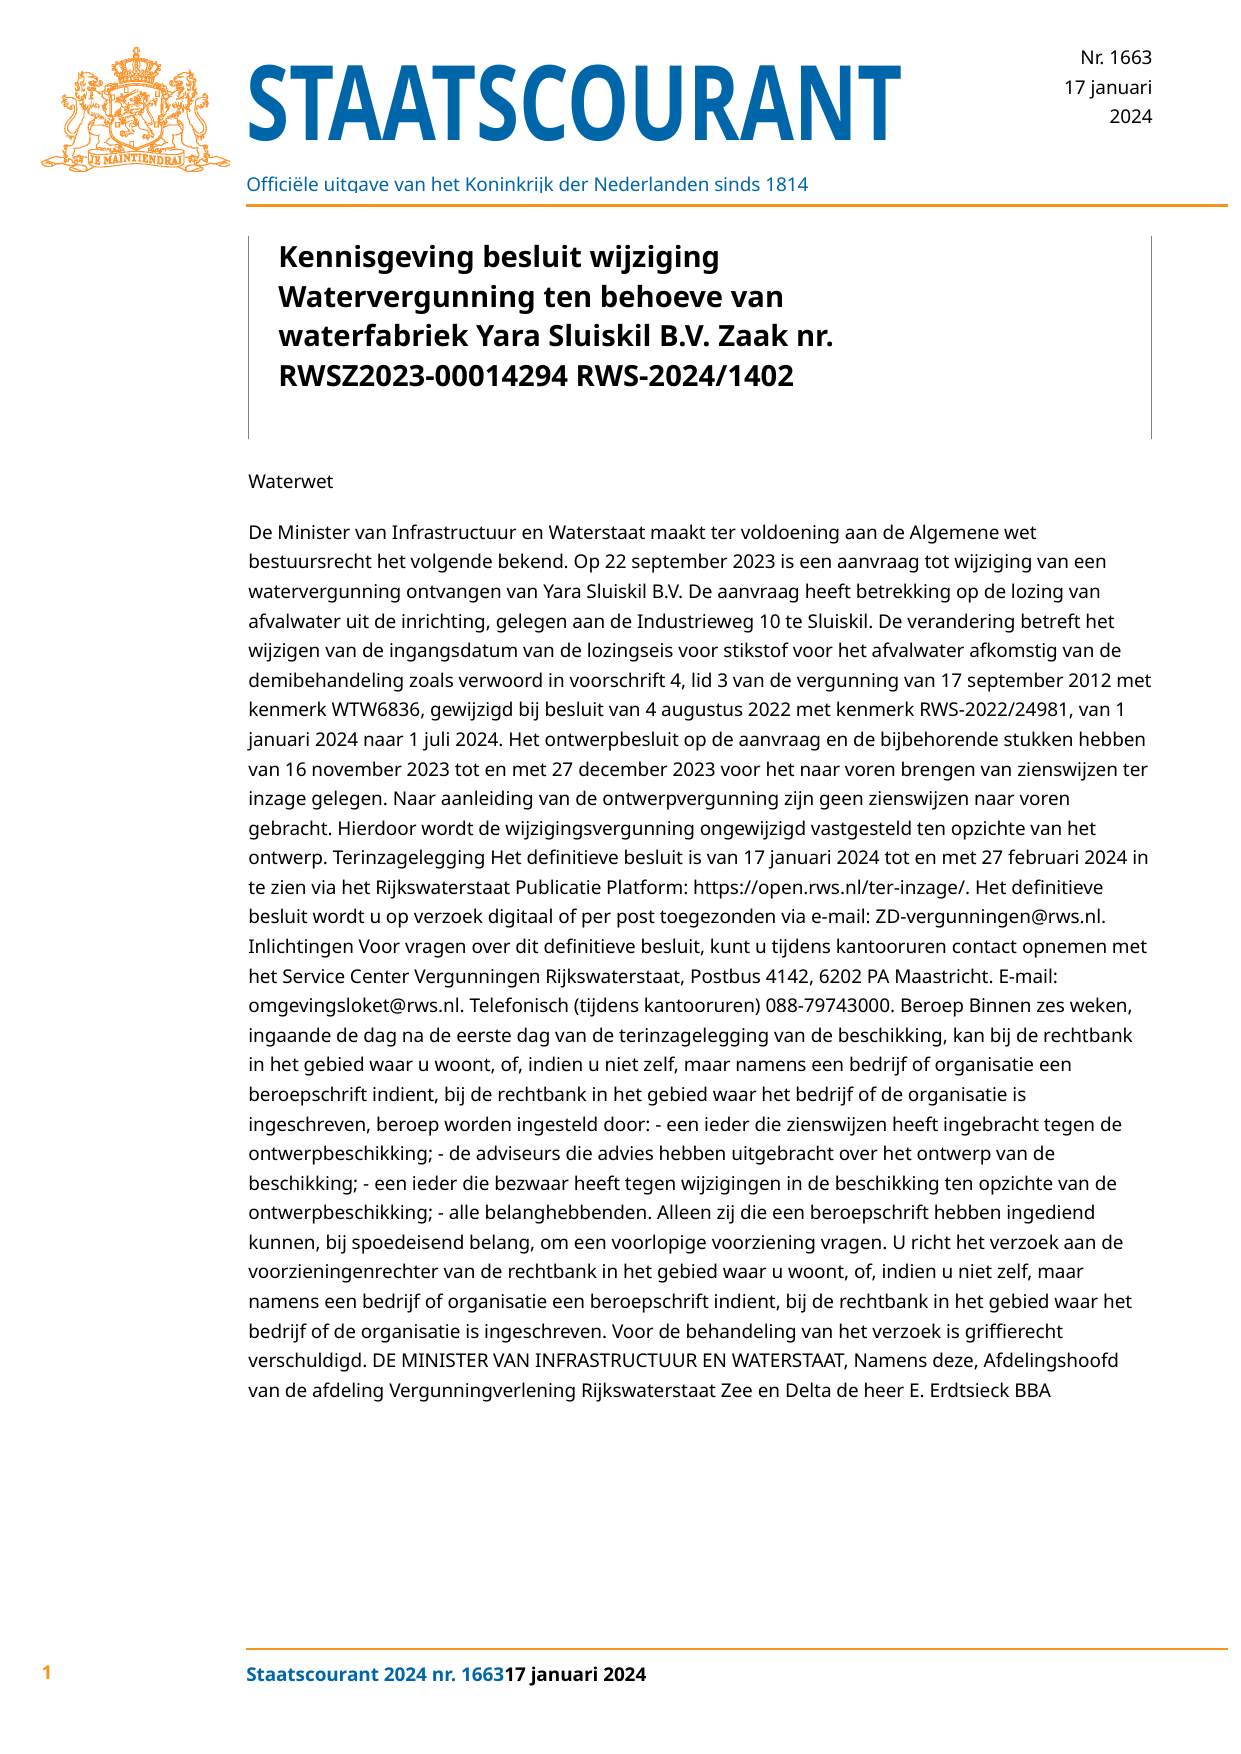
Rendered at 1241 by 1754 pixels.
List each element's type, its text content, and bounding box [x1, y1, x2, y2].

picture [41, 47, 231, 172]
picture [912, 236, 1090, 414]
table_header [1090, 236, 1151, 413]
text Waterwet [248, 469, 1152, 494]
table_header [850, 414, 1151, 439]
table_header Kennisgeving besluit wijziging Watervergunning ten behoeve van waterfabriek Yara Sluiskil B.V. Zaak nr. RWSZ2023-00014294 RWS-2024/1402 [249, 236, 850, 439]
text De Minister van Infrastructuur en Waterstaat maakt ter voldoening aan de Algemene wet bestuursrecht het volgende bekend. Op 22 september 2023 is een aanvraag tot wijziging van een watervergunning ontvangen van Yara Sluiskil B.V. De aanvraag heeft betrekking op de lozing van afvalwater uit de inrichting, gelegen aan de Industrieweg 10 te Sluiskil. De verandering betreft het wijzigen van de ingangsdatum van de lozingseis voor stikstof voor het afvalwater afkomstig van de demibehandeling zoals verwoord in voorschrift 4, lid 3 van de vergunning van 17 september 2012 met kenmerk WTW6836, gewijzigd bij besluit van 4 augustus 2022 met kenmerk RWS-2022/24981, van 1 januari 2024 naar 1 juli 2024. Het ontwerpbesluit op de aanvraag en de bijbehorende stukken hebben van 16 november 2023 tot en met 27 december 2023 voor het naar voren brengen van zienswijzen ter inzage gelegen. Naar aanleiding van de ontwerpvergunning zijn geen zienswijzen naar voren gebracht. Hierdoor wordt de wijzigingsvergunning ongewijzigd vastgesteld ten opzichte van het ontwerp. Terinzagelegging Het definitieve besluit is van 17 januari 2024 tot en met 27 februari 2024 in te zien via het Rijkswaterstaat Publicatie Platform: https://open.rws.nl/ter-inzage/. Het definitieve besluit wordt u op verzoek digitaal of per post toegezonden via e-mail: ZD-vergunningen@rws.nl. Inlichtingen Voor vragen over dit definitieve besluit, kunt u tijdens kantooruren contact opnemen met het Service Center Vergunningen Rijkswaterstaat, Postbus 4142, 6202 PA Maastricht. E-mail: omgevingsloket@rws.nl. Telefonisch (tijdens kantooruren) 088-79743000. Beroep Binnen zes weken, ingaande de dag na de eerste dag van de terinzagelegging van de beschikking, kan bij de rechtbank in het gebied waar u woont, of, indien u niet zelf, maar namens een bedrijf of organisatie een beroepschrift indient, bij de rechtbank in het gebied waar het bedrijf of de organisatie is ingeschreven, beroep worden ingesteld door: - een ieder die zienswijzen heeft ingebracht tegen de ontwerpbeschikking; - de adviseurs die advies hebben uitgebracht over het ontwerp van de beschikking; - een ieder die bezwaar heeft tegen wijzigingen in de beschikking ten opzichte van de ontwerpbeschikking; - alle belanghebbenden. Alleen zij die een beroepschrift hebben ingediend kunnen, bij spoedeisend belang, om een voorlopige voorziening vragen. U richt het verzoek aan de voorzieningenrechter van de rechtbank in het gebied waar u woont, of, indien u niet zelf, maar namens een bedrijf of organisatie een beroepschrift indient, bij de rechtbank in het gebied waar het bedrijf of de organisatie is ingeschreven. Voor de behandeling van het verzoek is griffierecht verschuldigd. DE MINISTER VAN INFRASTRUCTUUR EN WATERSTAAT, Namens deze, Afdelingshoofd van de afdeling Vergunningverlening Rijkswaterstaat Zee en Delta de heer E. Erdtsieck BBA [248, 519, 1152, 1403]
table_header [850, 236, 912, 413]
